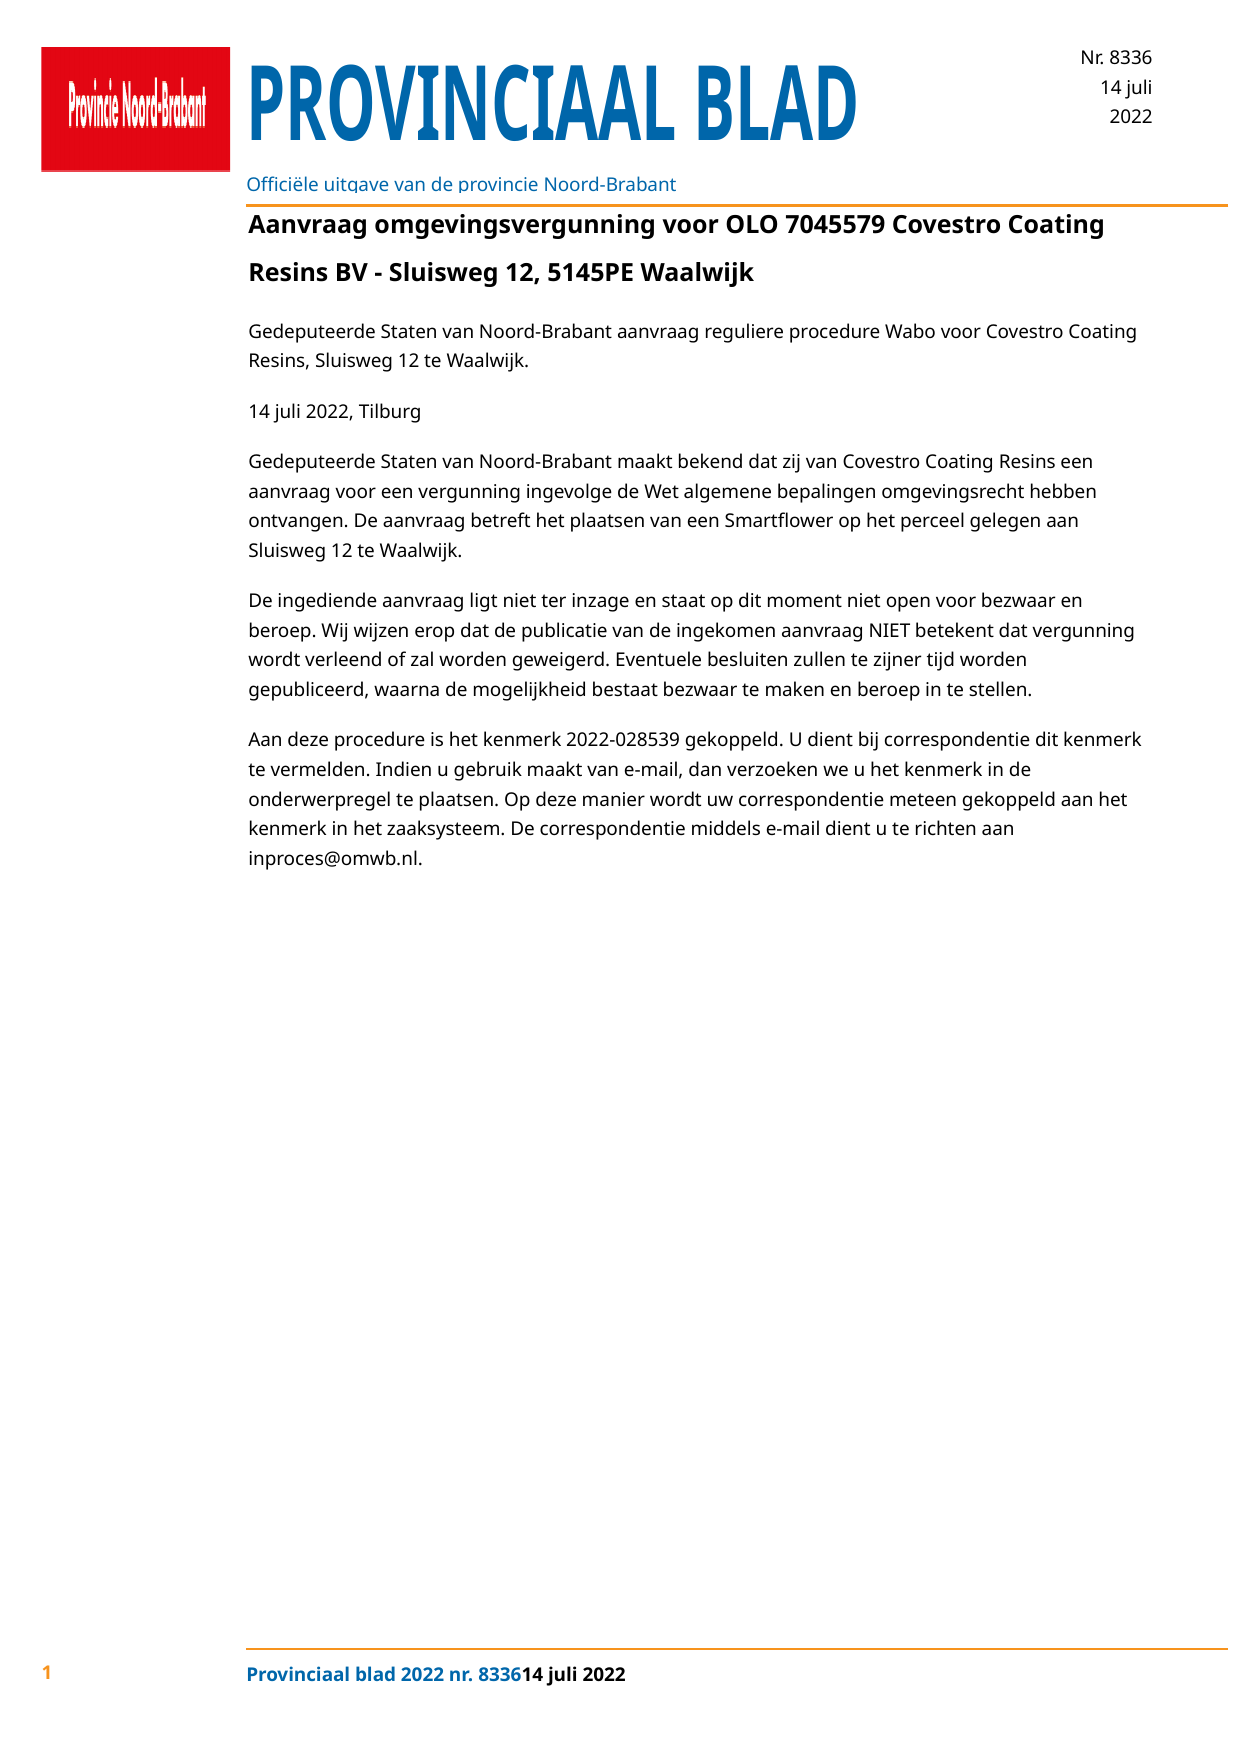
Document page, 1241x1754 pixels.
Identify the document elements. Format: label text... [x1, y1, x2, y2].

text 14 juli 2022, Tilburg [248, 398, 1152, 424]
picture [41, 47, 231, 172]
text Gedeputeerde Staten van Noord-Brabant maakt bekend dat zij van Covestro Coating Resins een aanvraag voor een vergunning ingevolge de Wet algemene bepalingen omgevingsrecht hebben ontvangen. De aanvraag betreft het plaatsen van een Smartflower op het perceel gelegen aan Sluisweg 12 te Waalwijk. [248, 448, 1152, 563]
text De ingediende aanvraag ligt niet ter inzage en staat op dit moment niet open voor bezwaar en beroep. Wij wijzen erop dat de publicatie van de ingekomen aanvraag NIET betekent dat vergunning wordt verleend of zal worden geweigerd. Eventuele besluiten zullen te zijner tijd worden gepubliceerd, waarna de mogelijkheid bestaat bezwaar te maken en beroep in te stellen. [248, 587, 1152, 702]
text Aan deze procedure is het kenmerk 2022-028539 gekoppeld. U dient bij correspondentie dit kenmerk te vermelden. Indien u gebruik maakt van e-mail, dan verzoeken we u het kenmerk in de onderwerpregel te plaatsen. Op deze manier wordt uw correspondentie meteen gekoppeld aan het kenmerk in het zaaksysteem. De correspondentie middels e-mail dient u te richten aan inproces@omwb.nl. [248, 727, 1152, 871]
text Aanvraag omgevingsvergunning voor OLO 7045579 Covestro Coating Resins BV - Sluisweg 12, 5145PE Waalwijk [248, 207, 1152, 288]
text Gedeputeerde Staten van Noord-Brabant aanvraag reguliere procedure Wabo voor Covestro Coating Resins, Sluisweg 12 te Waalwijk. [248, 318, 1152, 373]
